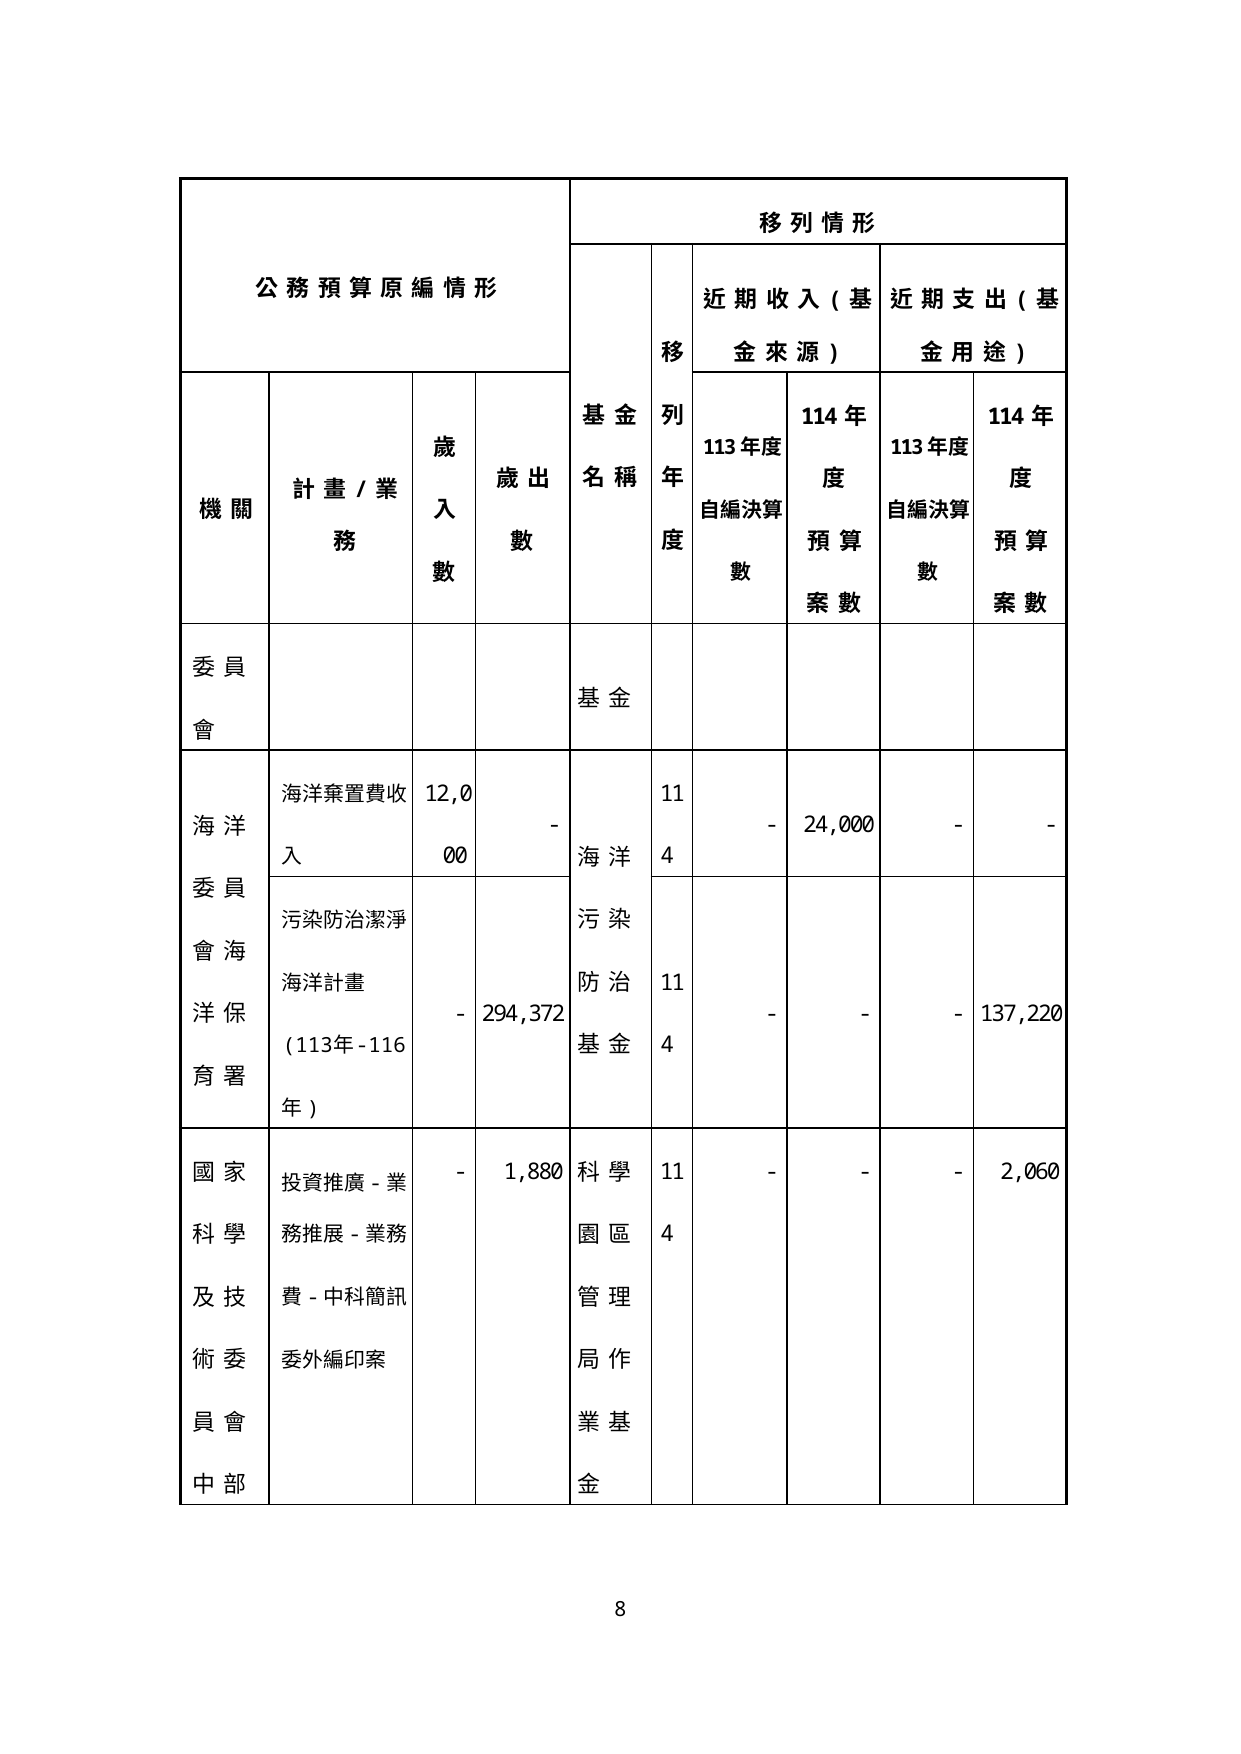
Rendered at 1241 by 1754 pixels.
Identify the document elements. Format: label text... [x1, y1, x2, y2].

table_cell 歲入數 [413, 373, 475, 622]
table_cell - [413, 877, 475, 1127]
table_cell 1,880 [476, 1129, 569, 1504]
table_cell 113年度 自編決算數 [693, 373, 786, 622]
table_cell 污染防治潔淨海洋計畫(113年-116年) [270, 877, 412, 1127]
table_cell 24,000 [788, 751, 879, 876]
table_cell 近期支出(基金用途) [881, 245, 1065, 371]
table_cell 海洋委員會海洋保育署 [182, 751, 268, 1127]
table_cell 科學園區管理局作業基金 [571, 1129, 651, 1504]
table_header 公務預算原編情形 [182, 180, 569, 371]
table_cell - [693, 751, 786, 876]
table_cell - [788, 877, 879, 1127]
table_cell - [413, 1129, 475, 1504]
table_cell - [788, 1129, 879, 1504]
table_cell 基金 [571, 624, 651, 749]
table_cell 歲出數 [476, 373, 569, 622]
table_cell 基金 名稱 [571, 245, 651, 622]
table_cell 114年度 預算案數 [974, 373, 1065, 622]
table_cell 近期收入(基金來源) [693, 245, 879, 371]
table_cell 294,372 [476, 877, 569, 1127]
table_cell 114 [652, 751, 692, 876]
table_cell 2,060 [974, 1129, 1065, 1504]
table_cell [270, 624, 412, 749]
table_cell 114 [652, 1129, 692, 1504]
table_cell [476, 624, 569, 749]
table_cell - [881, 877, 973, 1127]
table_cell 12,000 [413, 751, 475, 876]
table_cell 計畫/業務 [270, 373, 412, 622]
table_cell 移列年度 [652, 245, 692, 622]
table_cell [974, 624, 1065, 749]
table_cell - [693, 1129, 786, 1504]
table_cell 海洋污染防治基金 [571, 751, 651, 1127]
table_cell - [693, 624, 786, 749]
table_cell [652, 624, 692, 749]
table_cell 機關 [182, 373, 268, 622]
table_cell - [476, 751, 569, 876]
table_cell 委員會 [182, 624, 268, 749]
table_cell 114年度 預算案數 [788, 373, 879, 622]
table_cell - [693, 877, 786, 1127]
table_cell - [881, 1129, 973, 1504]
table_cell - [413, 624, 475, 749]
table_cell - [788, 624, 879, 749]
table_cell 137,220 [974, 877, 1065, 1127]
table_cell 國家科學及技術委員會中部 [182, 1129, 268, 1504]
table_cell 113年度 自編決算數 [881, 373, 973, 622]
table_cell 海洋棄置費收入 [270, 751, 412, 876]
table_cell 114 [652, 877, 692, 1127]
table_cell - [974, 751, 1065, 876]
table_cell 投資推廣-業務推展-業務費-中科簡訊委外編印案 [270, 1129, 412, 1504]
table_cell - [881, 751, 973, 876]
table_header 移列情形 [571, 180, 1065, 243]
table_cell [881, 624, 973, 749]
